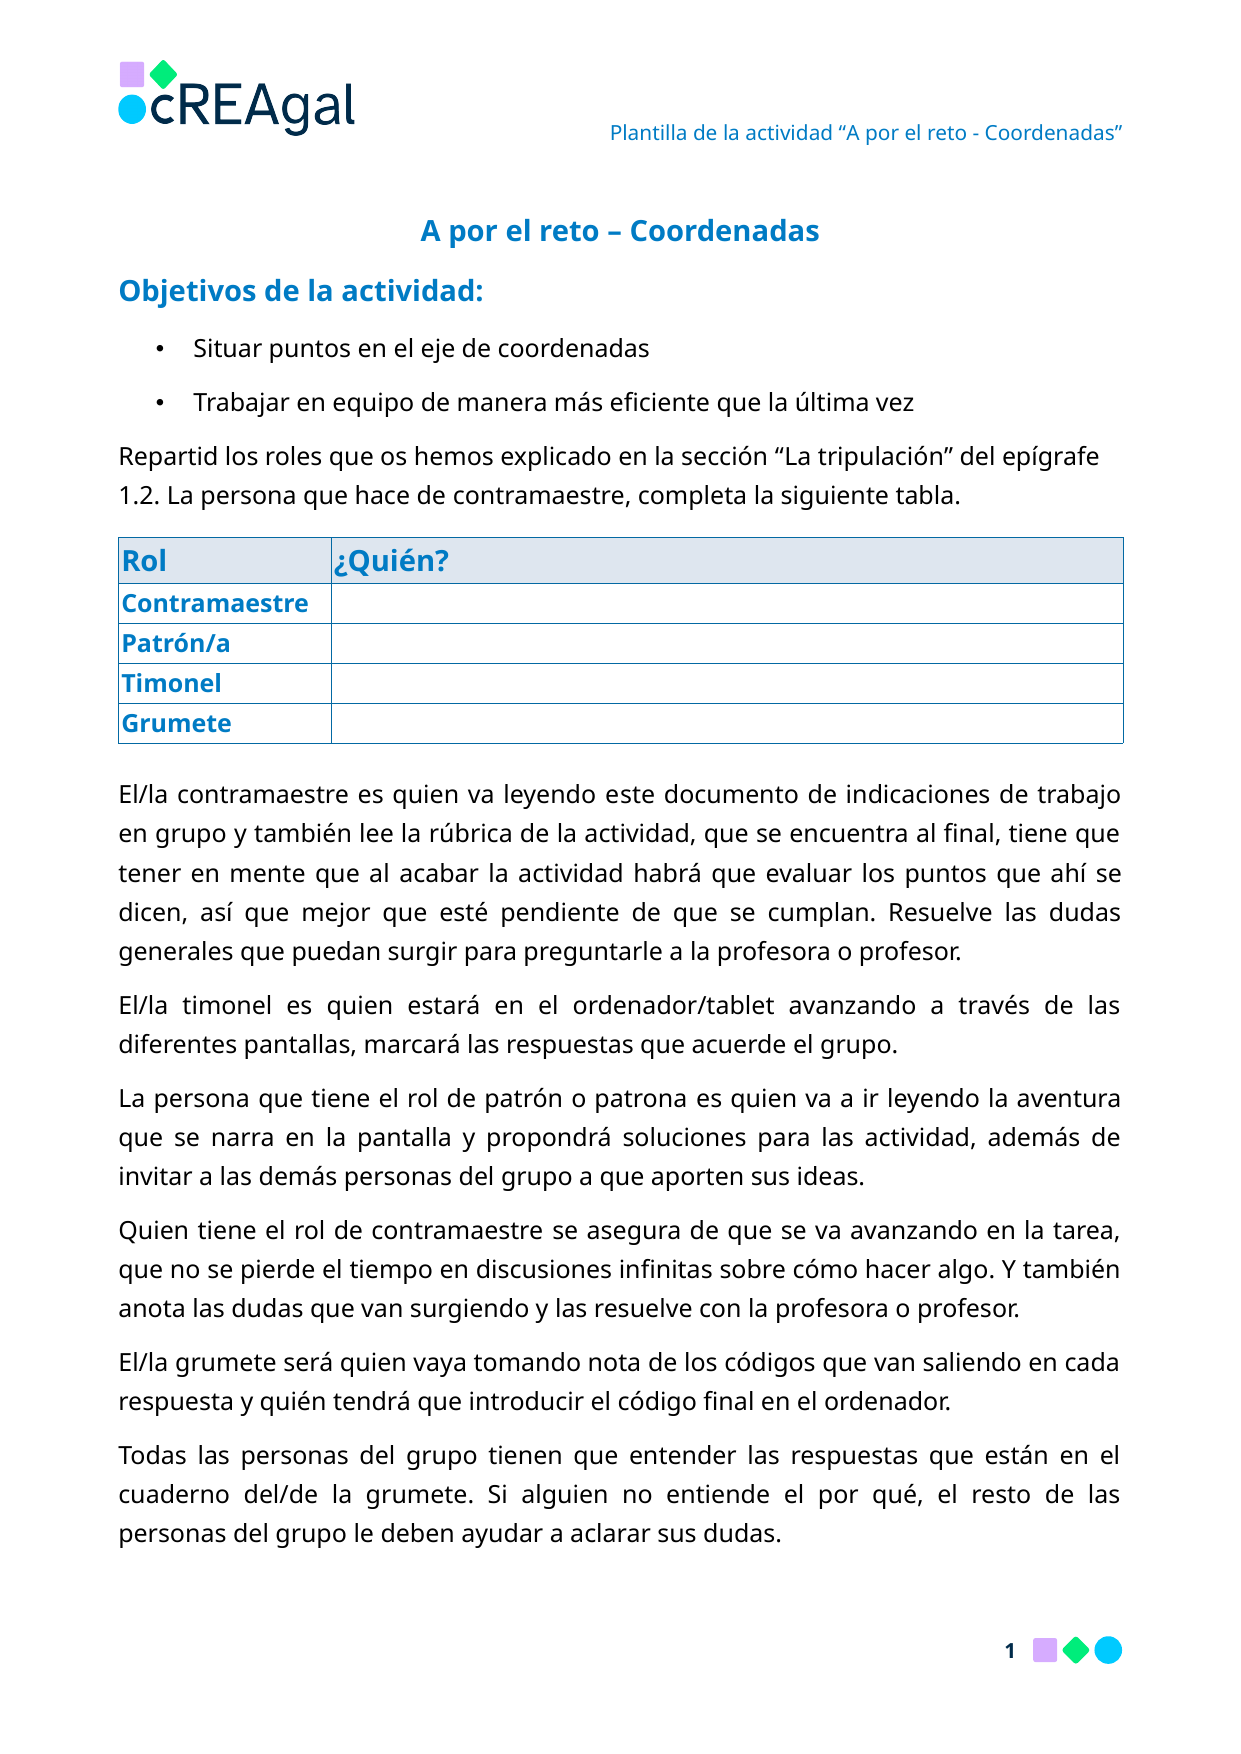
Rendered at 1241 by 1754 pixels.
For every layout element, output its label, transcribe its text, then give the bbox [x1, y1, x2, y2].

table_header Rol [119, 538, 331, 583]
list Quien tiene el rol de contramaestre se asegura de que se va avanzando en la tarea, que no se pierde el tiempo en discusiones infinitas sobre cómo hacer algo. Y también anota las dudas que van surgiendo y las resuelve con la profesora o profesor. [118, 1212, 1122, 1325]
table_cell [332, 664, 1123, 703]
list El/la timonel es quien estará en el ordenador/tablet avanzando a través de las diferentes pantallas, marcará las respuestas que acuerde el grupo. [118, 987, 1122, 1061]
list Trabajar en equipo de manera más eficiente que la última vez [156, 384, 1122, 418]
table_cell [332, 624, 1123, 663]
table_cell Contramaestre [119, 584, 331, 623]
list Situar puntos en el eje de coordenadas [156, 331, 1122, 365]
picture [118, 60, 355, 136]
text A por el reto – Coordenadas [118, 210, 1122, 250]
list La persona que tiene el rol de patrón o patrona es quien va a ir leyendo la aventura que se narra en la pantalla y propondrá soluciones para las actividad, además de invitar a las demás personas del grupo a que aporten sus ideas. [118, 1080, 1122, 1193]
table_cell Grumete [119, 704, 331, 743]
table_cell [332, 704, 1123, 743]
list El/la contramaestre es quien va leyendo este documento de indicaciones de trabajo en grupo y también lee la rúbrica de la actividad, que se encuentra al final, tiene que tener en mente que al acabar la actividad habrá que evaluar los puntos que ahí se dicen, así que mejor que esté pendiente de que se cumplan. Resuelve las dudas generales que puedan surgir para preguntarle a la profesora o profesor. [118, 777, 1122, 968]
table_cell [332, 584, 1123, 623]
text Repartid los roles que os hemos explicado en la sección “La tripulación” del epígrafe 1.2. La persona que hace de contramaestre, completa la siguiente tabla. [118, 438, 1122, 511]
list Todas las personas del grupo tienen que entender las respuestas que están en el cuaderno del/de la grumete. Si alguien no entiende el por qué, el resto de las personas del grupo le deben ayudar a aclarar sus dudas. [118, 1437, 1122, 1550]
list El/la grumete será quien vaya tomando nota de los códigos que van saliendo en cada respuesta y quién tendrá que introducir el código final en el ordenador. [118, 1344, 1122, 1418]
table_cell Patrón/a [119, 624, 331, 663]
text Objetivos de la actividad: [118, 271, 1122, 310]
table_header ¿Quién? [332, 538, 1123, 583]
table_cell Timonel [119, 664, 331, 703]
